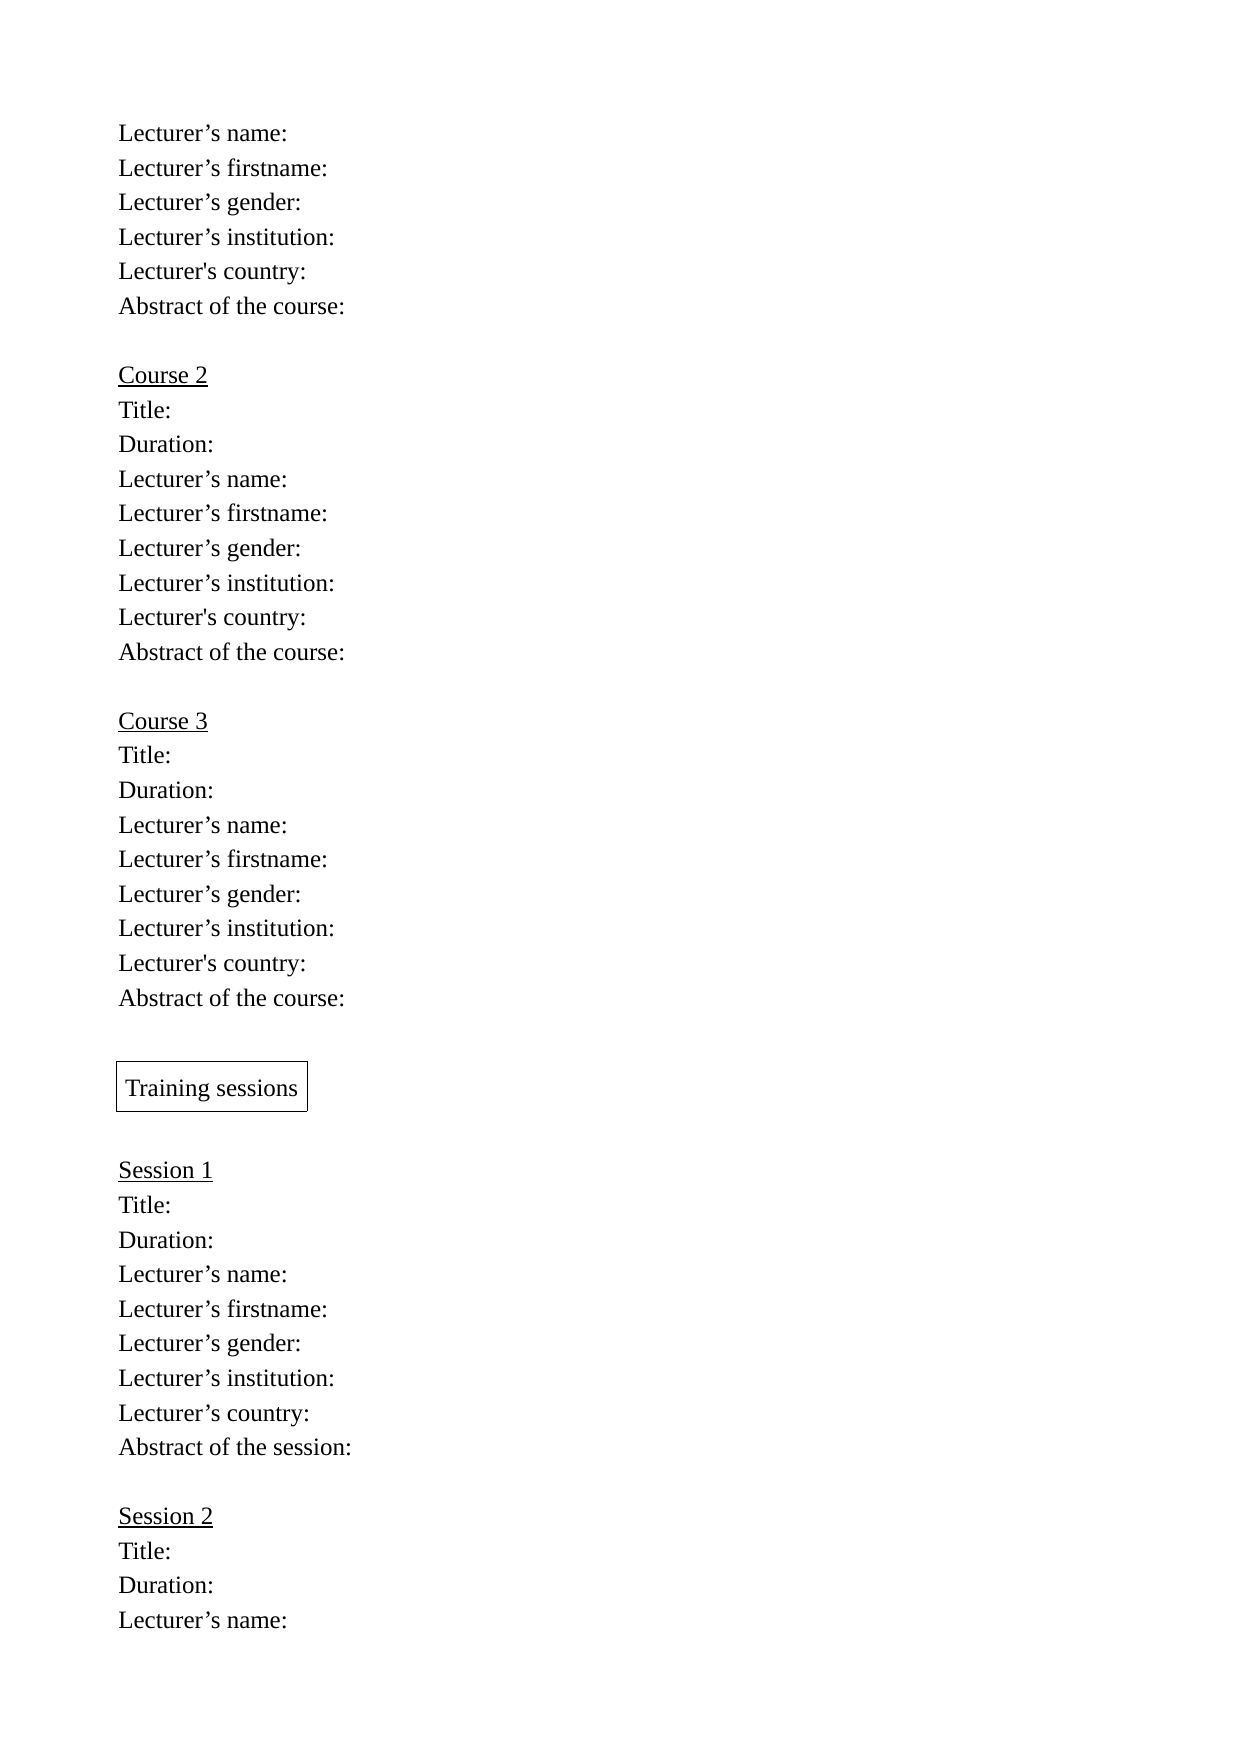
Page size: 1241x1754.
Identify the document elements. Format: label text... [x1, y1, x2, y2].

text Lecturer’s firstname: [118, 153, 1122, 181]
text Lecturer's country: [118, 256, 1122, 285]
text Lecturer’s institution: [118, 913, 1122, 942]
text Lecturer’s institution: [118, 222, 1122, 251]
text Lecturer’s gender: [118, 879, 1122, 908]
text Title: [118, 1190, 1122, 1219]
text Duration: [118, 1571, 1122, 1599]
text Lecturer’s gender: [118, 187, 1122, 216]
text Title: [118, 395, 1122, 423]
text Course 3 [118, 706, 1122, 735]
text Lecturer’s institution: [118, 568, 1122, 596]
text Lecturer’s firstname: [118, 844, 1122, 873]
text Lecturer’s institution: [118, 1363, 1122, 1392]
text Session 1 [118, 1156, 1122, 1184]
text Duration: [118, 1225, 1122, 1253]
text Lecturer’s gender: [118, 1328, 1122, 1357]
text Lecturer’s gender: [118, 533, 1122, 562]
text Lecturer’s country: [118, 1398, 1122, 1426]
text Title: [118, 1536, 1122, 1565]
text Lecturer’s name: [118, 1605, 1122, 1634]
text Lecturer’s name: [118, 118, 1122, 147]
text Session 2 [118, 1501, 1122, 1530]
list Training sessions [125, 1073, 298, 1101]
text Lecturer’s firstname: [118, 498, 1122, 527]
text Title: [118, 741, 1122, 769]
text Lecturer’s name: [118, 1259, 1122, 1288]
text Lecturer’s name: [118, 464, 1122, 493]
text Lecturer's country: [118, 602, 1122, 631]
text Duration: [118, 775, 1122, 804]
text Lecturer’s name: [118, 810, 1122, 838]
text Duration: [118, 429, 1122, 458]
text Lecturer's country: [118, 948, 1122, 977]
text Lecturer’s firstname: [118, 1294, 1122, 1323]
text Abstract of the course: [118, 637, 1122, 666]
text Course 2 [118, 360, 1122, 389]
text Abstract of the course: [118, 983, 1122, 1011]
text Abstract of the session: [118, 1432, 1122, 1461]
text Abstract of the course: [118, 291, 1122, 320]
